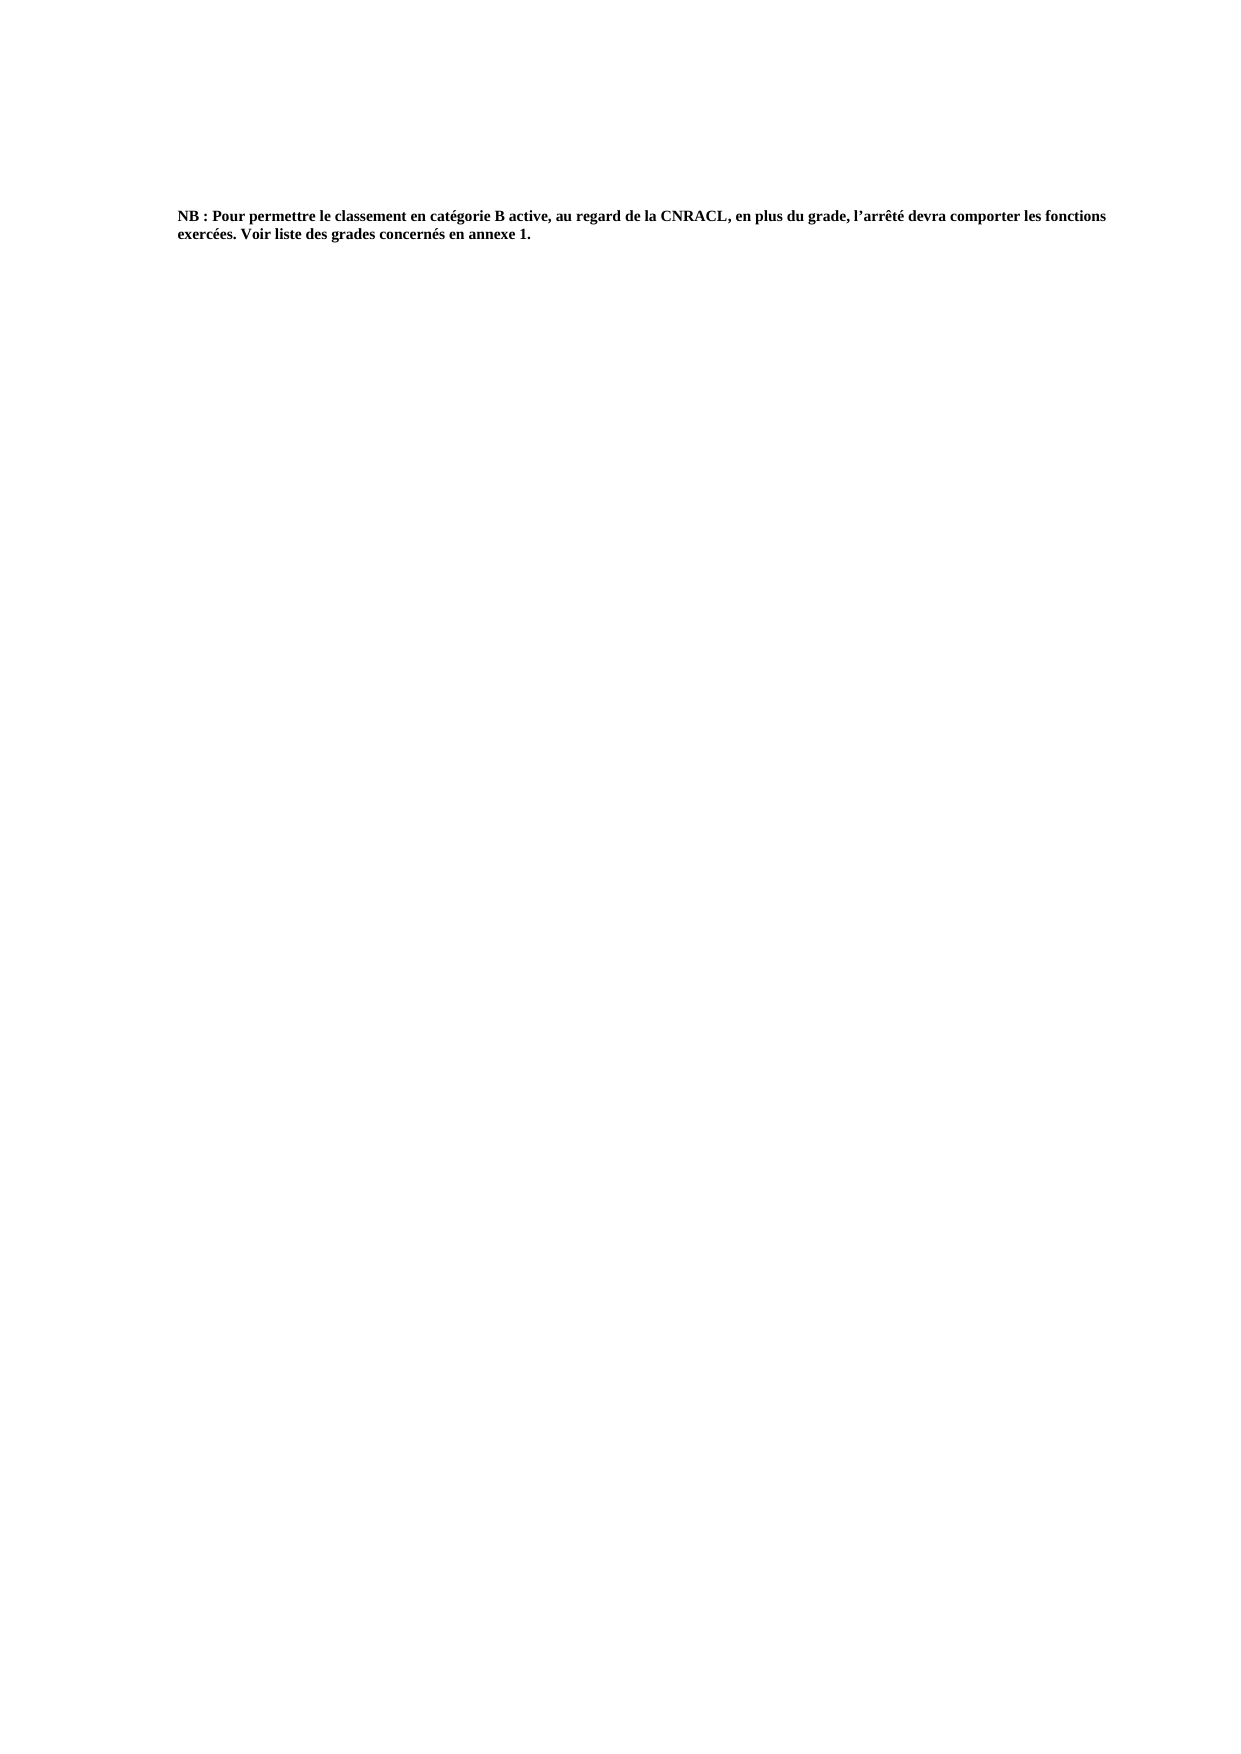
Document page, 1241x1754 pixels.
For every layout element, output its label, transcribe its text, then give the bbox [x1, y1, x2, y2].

text NB : Pour permettre le classement en catégorie B active, au regard de la CNRACL, en plus du grade, l’arrêté devra comporter les fonctions exercées. Voir liste des grades concernés en annexe 1. [177, 207, 1152, 243]
